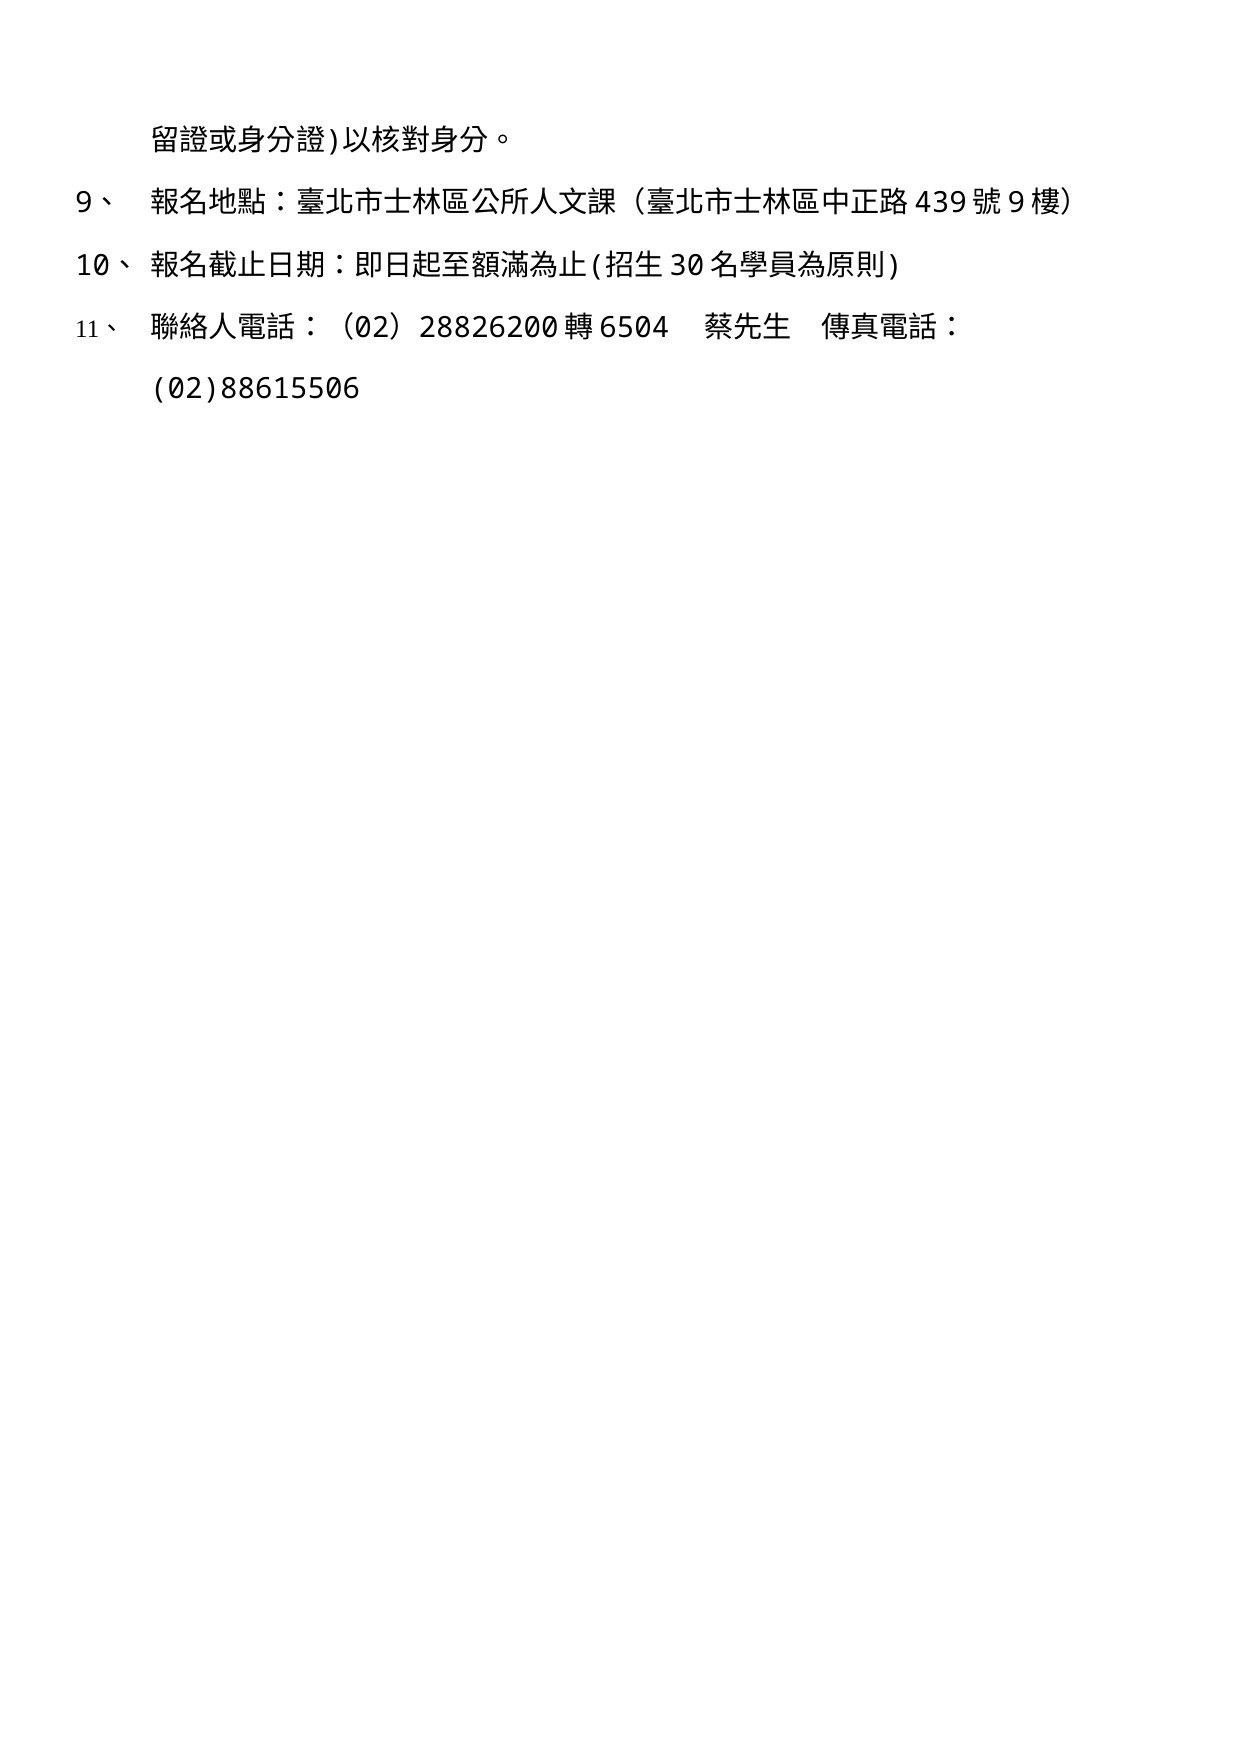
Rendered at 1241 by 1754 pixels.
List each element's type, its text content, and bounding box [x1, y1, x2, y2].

list 報名地點：臺北市士林區公所人文課（臺北市士林區中正路439號9樓） [75, 158, 1165, 221]
list 留證或身分證)以核對身分。 [75, 96, 1165, 158]
list 報名截止日期：即日起至額滿為止(招生30名學員為原則) [75, 221, 1165, 283]
list 聯絡人電話：（02）28826200轉6504 蔡先生 傳真電話：(02)88615506 [75, 283, 1165, 408]
